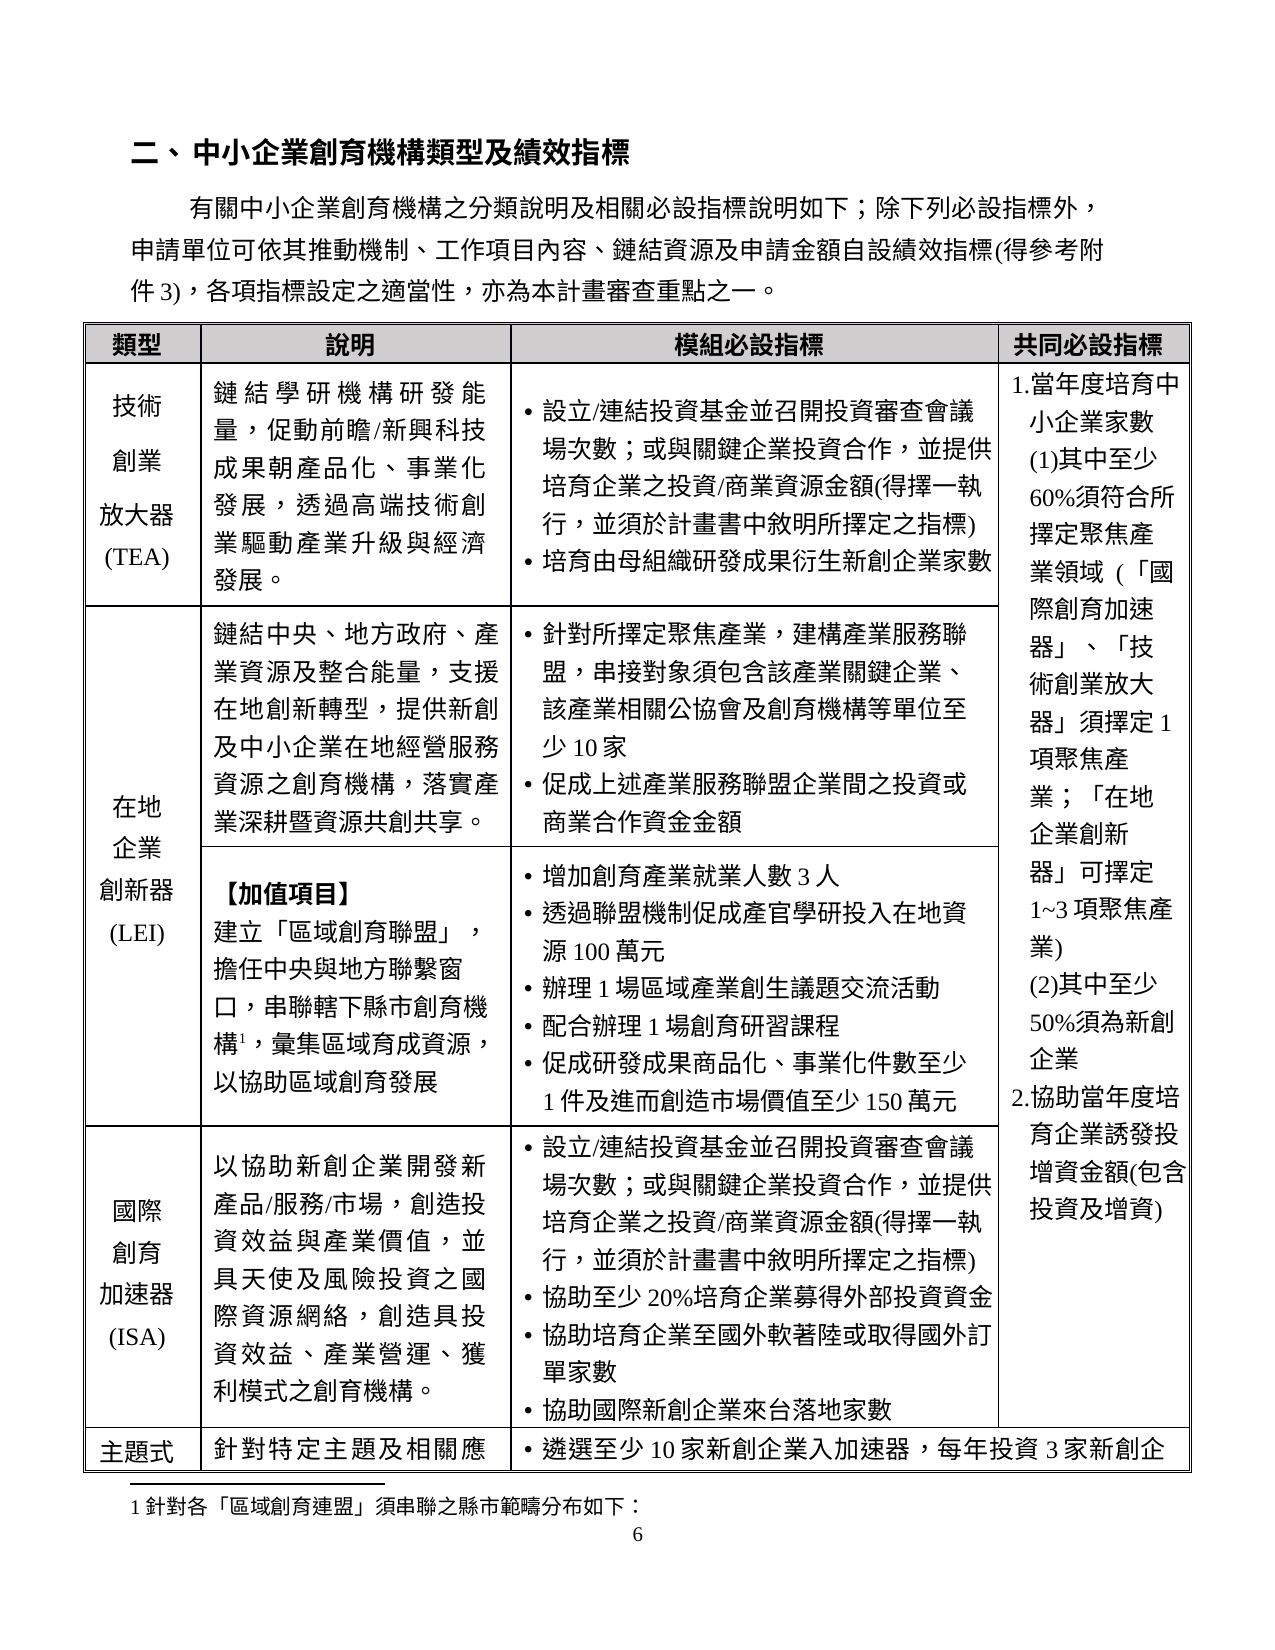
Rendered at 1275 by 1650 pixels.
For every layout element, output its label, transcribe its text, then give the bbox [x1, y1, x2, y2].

table_header 模組必設指標 [512, 325, 998, 362]
table_cell 增加創育產業就業人數3人 透過聯盟機制促成產官學研投入在地資源100萬元 辦理1場區域產業創生議題交流活動 配合辦理1場創育研習課程 促成研發成果商品化、事業化件數至少1件及進而創造市場價值至少150萬元 [512, 847, 998, 1125]
table_cell 設立/連結投資基金並召開投資審查會議場次數；或與關鍵企業投資合作，並提供培育企業之投資/商業資源金額(得擇一執行，並須於計畫書中敘明所擇定之指標) 協助至少20%培育企業募得外部投資資金 協助培育企業至國外軟著陸或取得國外訂單家數 協助國際新創企業來台落地家數 [512, 1127, 998, 1427]
table_cell 針對特定主題及相關應 [202, 1428, 510, 1470]
table_cell 在地 企業 創新器(LEI) [86, 607, 200, 1125]
table_cell 【加值項目】 建立「區域創育聯盟」，擔任中央與地方聯繫窗口，串聯轄下縣市創育機構，彙集區域育成資源，以協助區域創育發展 [202, 847, 510, 1125]
table_cell 以協助新創企業開發新產品/服務/市場，創造投資效益與產業價值，並具天使及風險投資之國際資源網絡，創造具投資效益、產業營運、獲利模式之創育機構。 [202, 1127, 510, 1427]
table_cell 鏈結中央、地方政府、產業資源及整合能量，支援在地創新轉型，提供新創及中小企業在地經營服務資源之創育機構，落實產業深耕暨資源共創共享。 [202, 607, 510, 846]
table_cell 遴選至少10家新創企業入加速器，每年投資3家新創企 [512, 1428, 1189, 1470]
table_cell 技術 創業 放大器(TEA) [86, 364, 200, 605]
table_cell 鏈結學研機構研發能量，促動前瞻/新興科技成果朝產品化、事業化發展，透過高端技術創業驅動產業升級與經濟發展。 [202, 364, 510, 605]
table_cell 針對所擇定聚焦產業，建構產業服務聯盟，串接對象須包含該產業關鍵企業、該產業相關公協會及創育機構等單位至少10家 促成上述產業服務聯盟企業間之投資或商業合作資金金額 [512, 607, 998, 846]
table_header 類型 [86, 325, 200, 362]
table_cell 主題式 [86, 1428, 200, 1470]
table_cell 1.當年度培育中小企業家數 (1)其中至少60%須符合所擇定聚焦產業領域 (「國際創育加速器」、「技術創業放大器」須擇定1項聚焦產業；「在地企業創新器」可擇定1~3項聚焦產業) (2)其中至少50%須為新創企業 2.協助當年度培育企業誘發投增資金額(包含投資及增資) [999, 364, 1189, 1427]
table_cell 設立/連結投資基金並召開投資審查會議場次數；或與關鍵企業投資合作，並提供培育企業之投資/商業資源金額(得擇一執行，並須於計畫書中敘明所擇定之指標) 培育由母組織研發成果衍生新創企業家數 [512, 364, 998, 605]
table_header 共同必設指標 [999, 325, 1189, 362]
table_cell 國際 創育 加速器 (ISA) [86, 1127, 200, 1427]
table_header 說明 [202, 325, 510, 362]
subtitle 中小企業創育機構類型及績效指標 [130, 130, 1145, 172]
text 有關中小企業創育機構之分類說明及相關必設指標說明如下；除下列必設指標外，申請單位可依其推動機制、工作項目內容、鏈結資源及申請金額自設績效指標(得參考附件3)，各項指標設定之適當性，亦為本計畫審查重點之一。 [130, 184, 1104, 309]
